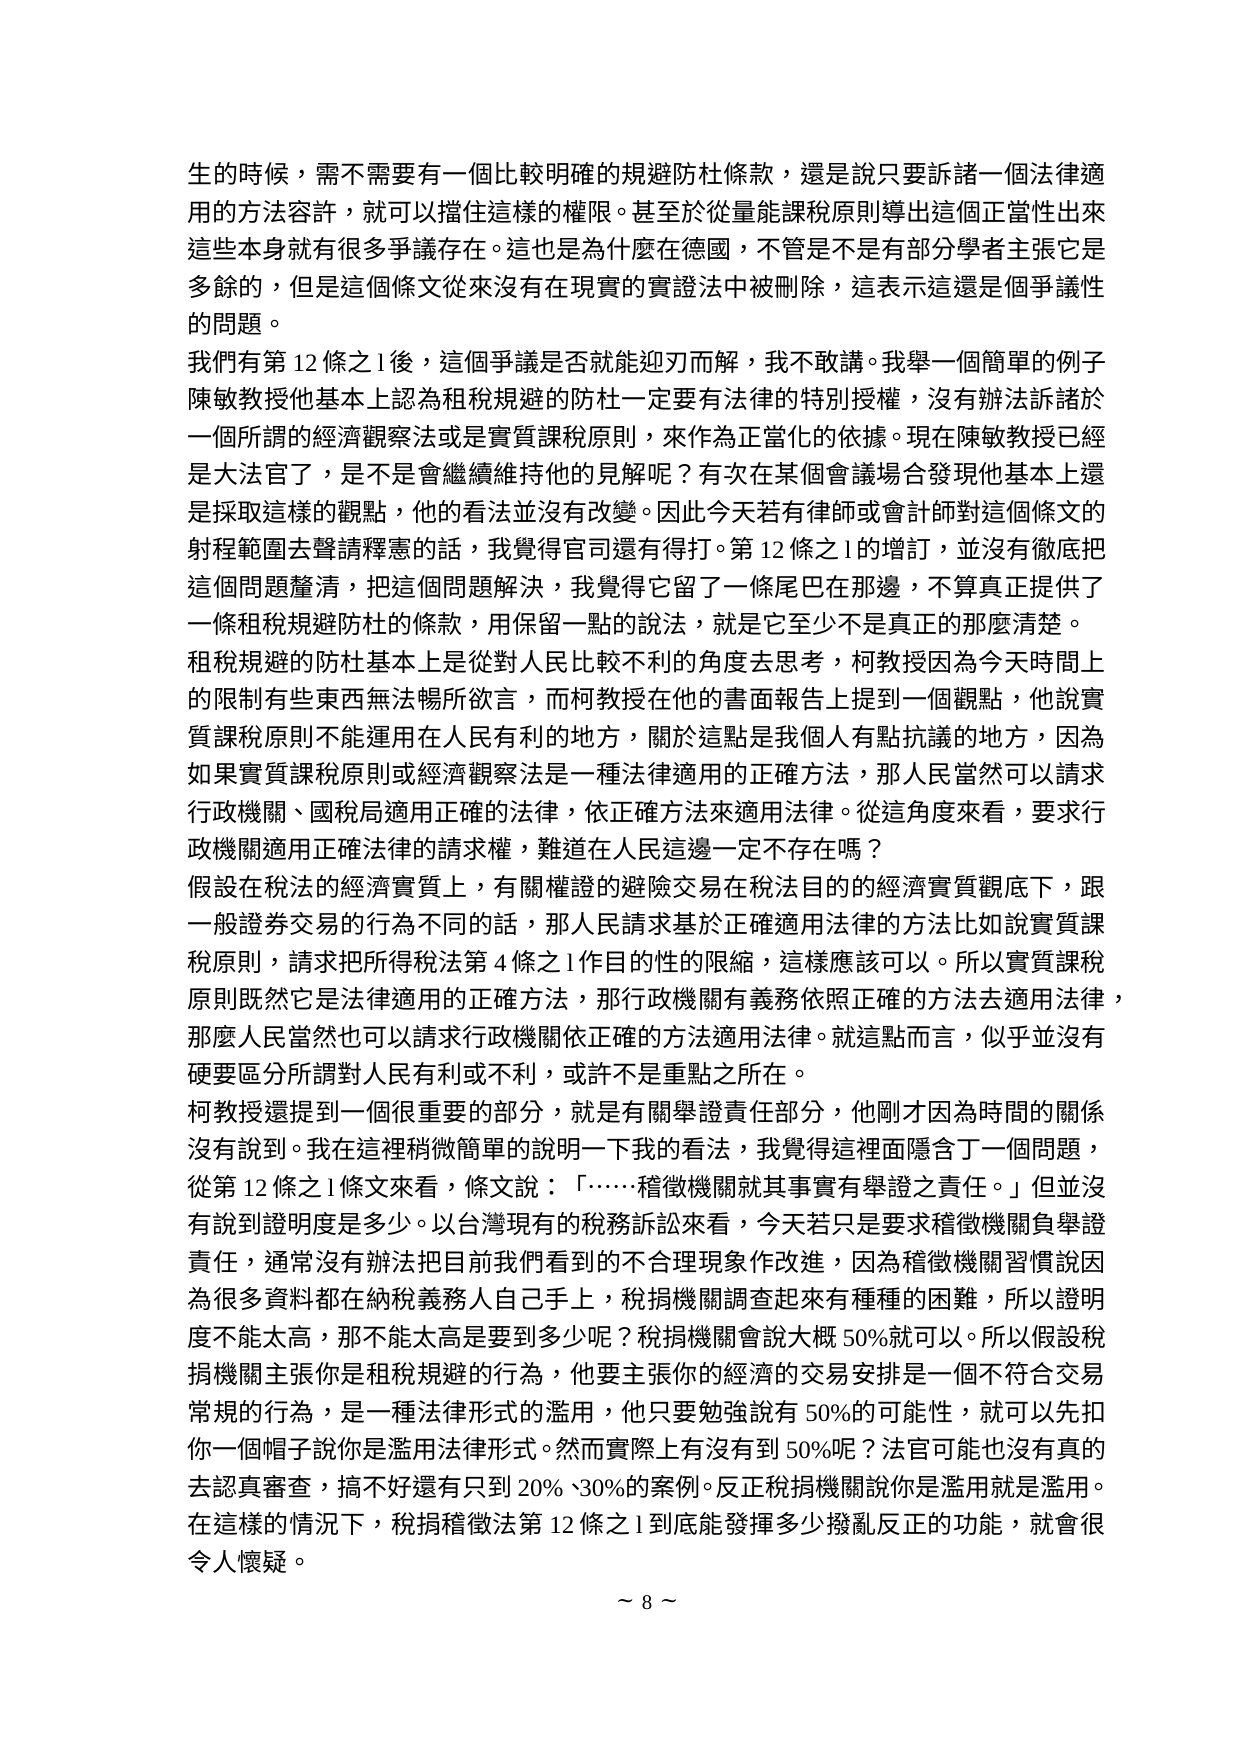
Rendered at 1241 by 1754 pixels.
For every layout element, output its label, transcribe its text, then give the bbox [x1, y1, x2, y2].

text 假設在稅法的經濟實質上，有關權證的避險交易在稅法目的的經濟實質觀底下，跟一般證券交易的行為不同的話，那人民請求基於正確適用法律的方法比如說實質課稅原則，請求把所得稅法第4條之l作目的性的限縮，這樣應該可以。所以實質課稅原則既然它是法律適用的正確方法，那行政機關有義務依照正確的方法去適用法律，那麼人民當然也可以請求行政機關依正確的方法適用法律。就這點而言，似乎並沒有硬要區分所謂對人民有利或不利，或許不是重點之所在。 [187, 867, 1106, 1092]
text 柯教授還提到一個很重要的部分，就是有關舉證責任部分，他剛才因為時間的關係沒有說到。我在這裡稍微簡單的說明一下我的看法，我覺得這裡面隱含丁一個問題，從第12條之l條文來看，條文說：「……稽徵機關就其事實有舉證之責任。」但並沒有說到證明度是多少。以台灣現有的稅務訴訟來看，今天若只是要求稽徵機關負舉證責任，通常沒有辦法把目前我們看到的不合理現象作改進，因為稽徵機關習慣說因為很多資料都在納稅義務人自己手上，稅捐機關調查起來有種種的困難，所以證明度不能太高，那不能太高是要到多少呢？稅捐機關會說大概50%就可以。所以假設稅捐機關主張你是租稅規避的行為，他要主張你的經濟的交易安排是一個不符合交易常規的行為，是一種法律形式的濫用，他只要勉強說有50%的可能性，就可以先扣你一個帽子說你是濫用法律形式。然而實際上有沒有到50%呢？法官可能也沒有真的去認真審查，搞不好還有只到20%、30%的案例。反正稅捐機關說你是濫用就是濫用。在這樣的情況下，稅捐稽徵法第12條之l到底能發揮多少撥亂反正的功能，就會很令人懷疑。 [187, 1092, 1106, 1579]
text 我們有第12條之l後，這個爭議是否就能迎刃而解，我不敢講。我舉一個簡單的例子，陳敏教授他基本上認為租稅規避的防杜一定要有法律的特別授權，沒有辦法訴諸於一個所謂的經濟觀察法或是實質課稅原則，來作為正當化的依據。現在陳敏教授已經是大法官了，是不是會繼續維持他的見解呢？有次在某個會議場合發現他基本上還是採取這樣的觀點，他的看法並沒有改變。因此今天若有律師或會計師對這個條文的射程範圍去聲請釋憲的話，我覺得官司還有得打。第12條之l的增訂，並沒有徹底把這個問題釐清，把這個問題解決，我覺得它留了一條尾巴在那邊，不算真正提供了一條租稅規避防杜的條款，用保留一點的說法，就是它至少不是真正的那麼清楚。 [187, 342, 1106, 642]
text 德國當年把經濟觀察法條文刪除，卻從來不敢把稅捐規避防制的條款刪除，為什麼？因為有相當多的德國重量級實務界人士和學者認為，不管是事實擬制，或是用超越法律的補充也好，基本上都涉及到超出文義範圍去防杜租稅規避行為時，不可避免的會跟人民依照法律所理解而安排的租稅規劃自由，產生某種程度的衝突。當衝突產生的時候，需不需要有一個比較明確的規避防杜條款，還是說只要訴諸一個法律適用的方法容許，就可以擋住這樣的權限。甚至於從量能課稅原則導出這個正當性出來。這些本身就有很多爭議存在。這也是為什麼在德國，不管是不是有部分學者主張它是多餘的，但是這個條文從來沒有在現實的實證法中被刪除，這表示這還是個爭議性的問題。 [187, 154, 1106, 342]
text 租稅規避的防杜基本上是從對人民比較不利的角度去思考，柯教授因為今天時間上的限制有些東西無法暢所欲言，而柯教授在他的書面報告上提到一個觀點，他說實質課稅原則不能運用在人民有利的地方，關於這點是我個人有點抗議的地方，因為如果實質課稅原則或經濟觀察法是一種法律適用的正確方法，那人民當然可以請求行政機關、國稅局適用正確的法律，依正確方法來適用法律。從這角度來看，要求行政機關適用正確法律的請求權，難道在人民這邊一定不存在嗎？ [187, 642, 1106, 867]
